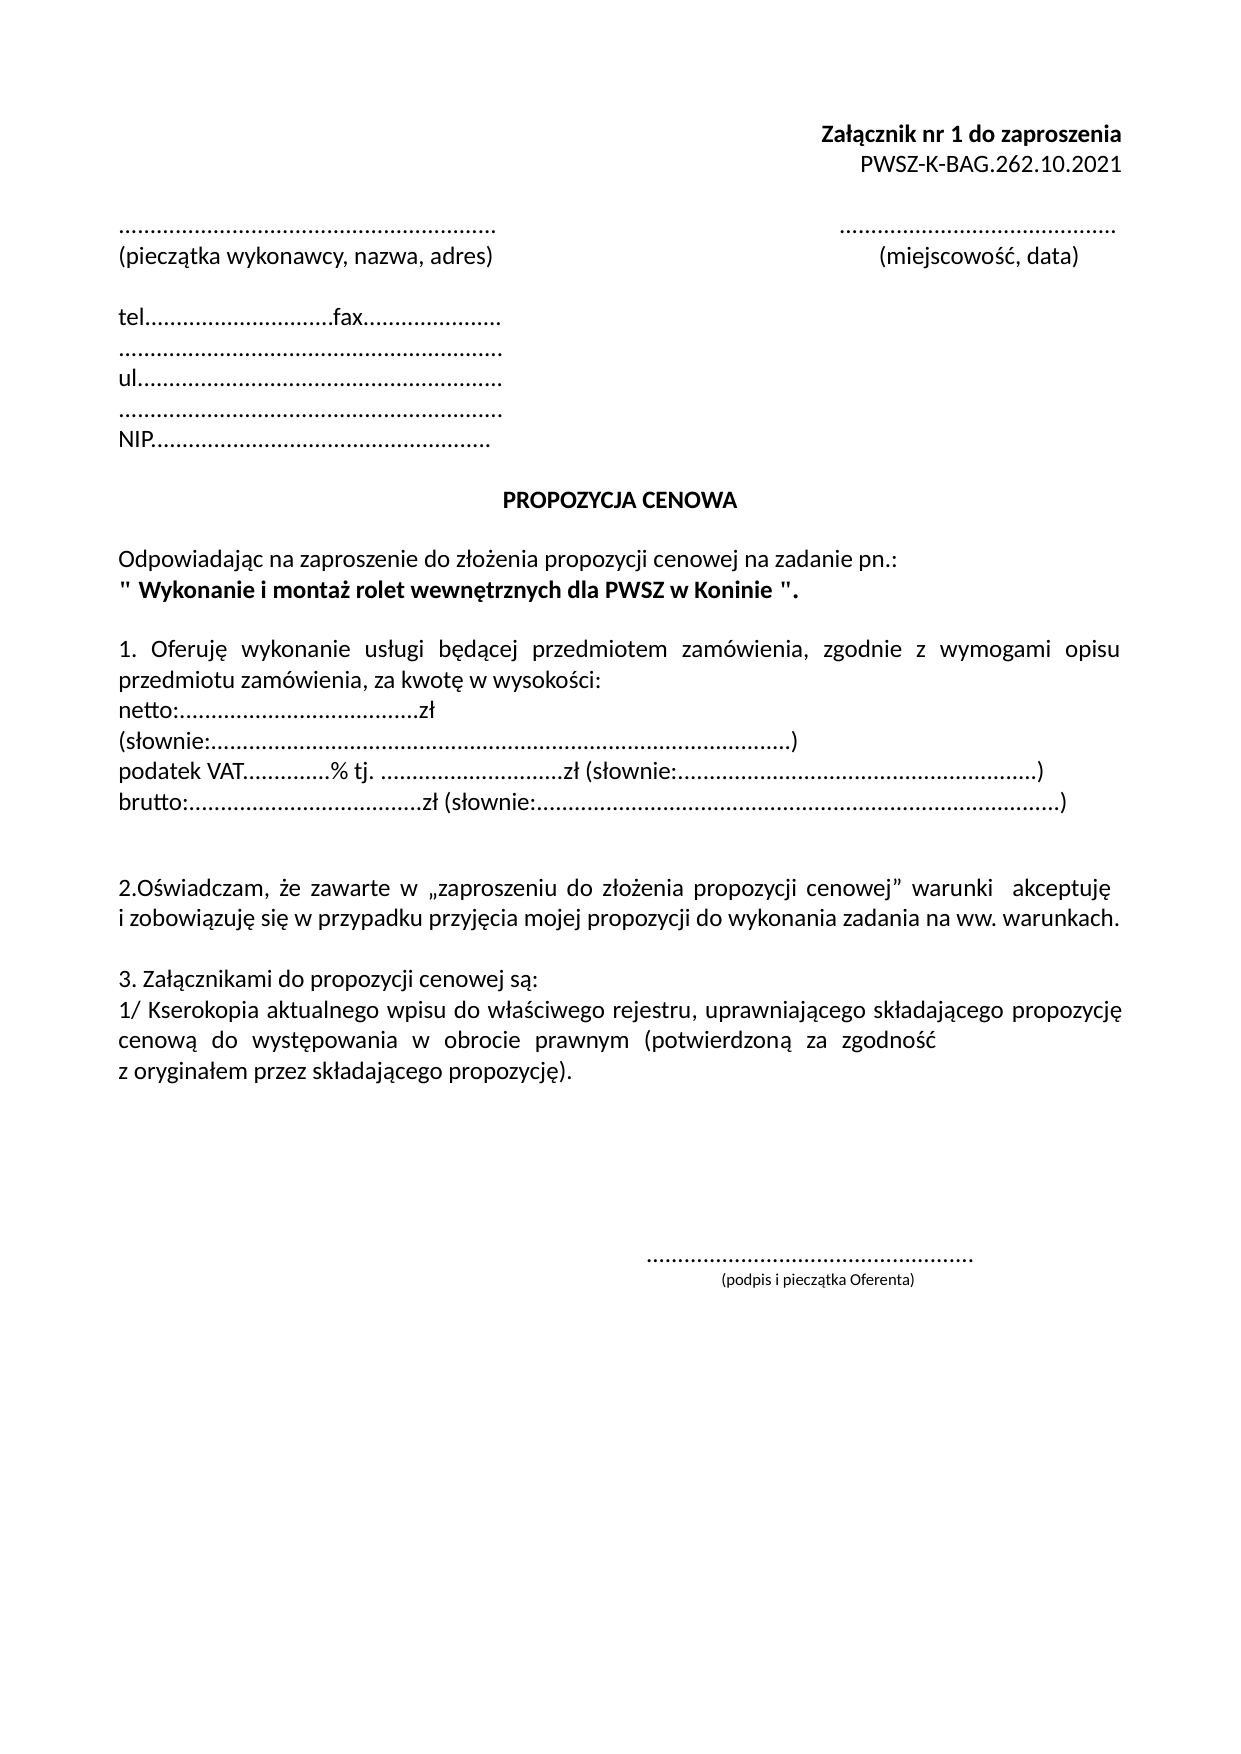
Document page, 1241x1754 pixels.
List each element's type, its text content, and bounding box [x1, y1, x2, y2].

text ............................................................. [118, 393, 1122, 423]
text .................................................... [634, 1238, 1122, 1269]
text " Wykonanie i montaż rolet wewnętrznych dla PWSZ w Koninie ". [118, 574, 1122, 605]
text PWSZ-K-BAG.262.10.2021 [782, 149, 1122, 179]
text Załącznik nr 1 do zaproszenia [782, 118, 1122, 149]
text netto:......................................zł (słownie:............................................................................................) [118, 694, 1122, 756]
text Odpowiadając na zaproszenie do złożenia propozycji cenowej na zadanie pn.: [118, 544, 1122, 574]
subtitle PROPOZYCJA CENOWA [118, 484, 1122, 515]
text brutto:.....................................zł (słownie:...................................................................................) [118, 786, 1122, 817]
text 1/ Kserokopia aktualnego wpisu do właściwego rejestru, uprawniającego składającego propozycję cenową do występowania w obrocie prawnym (potwierdzoną za zgodność z oryginałem przez składającego propozycję). [118, 994, 1122, 1086]
text podatek VAT..............% tj. .............................zł (słownie:.........................................................) [118, 756, 1122, 786]
text 1. Oferuję wykonanie usługi będącej przedmiotem zamówienia, zgodnie z wymogami opisu przedmiotu zamówienia, za kwotę w wysokości: [118, 633, 1122, 694]
text (pieczątka wykonawcy, nazwa, adres) (miejscowość, data) [118, 240, 1122, 271]
text tel..............................fax...................... [118, 301, 1122, 332]
text NIP...................................................... [118, 423, 1122, 454]
text ............................................................. [118, 332, 1122, 362]
text ............................................................ ............................................ [118, 210, 1122, 240]
text 2.Oświadczam, że zawarte w „zaproszeniu do złożenia propozycji cenowej” warunki akceptuję i zobowiązuję się w przypadku przyjęcia mojej propozycji do wykonania zadania na ww. warunkach. [118, 872, 1122, 933]
text ul.......................................................... [118, 362, 1122, 393]
text 3. Załącznikami do propozycji cenowej są: [118, 964, 1122, 994]
text (podpis i pieczątka Oferenta) [634, 1269, 1122, 1289]
